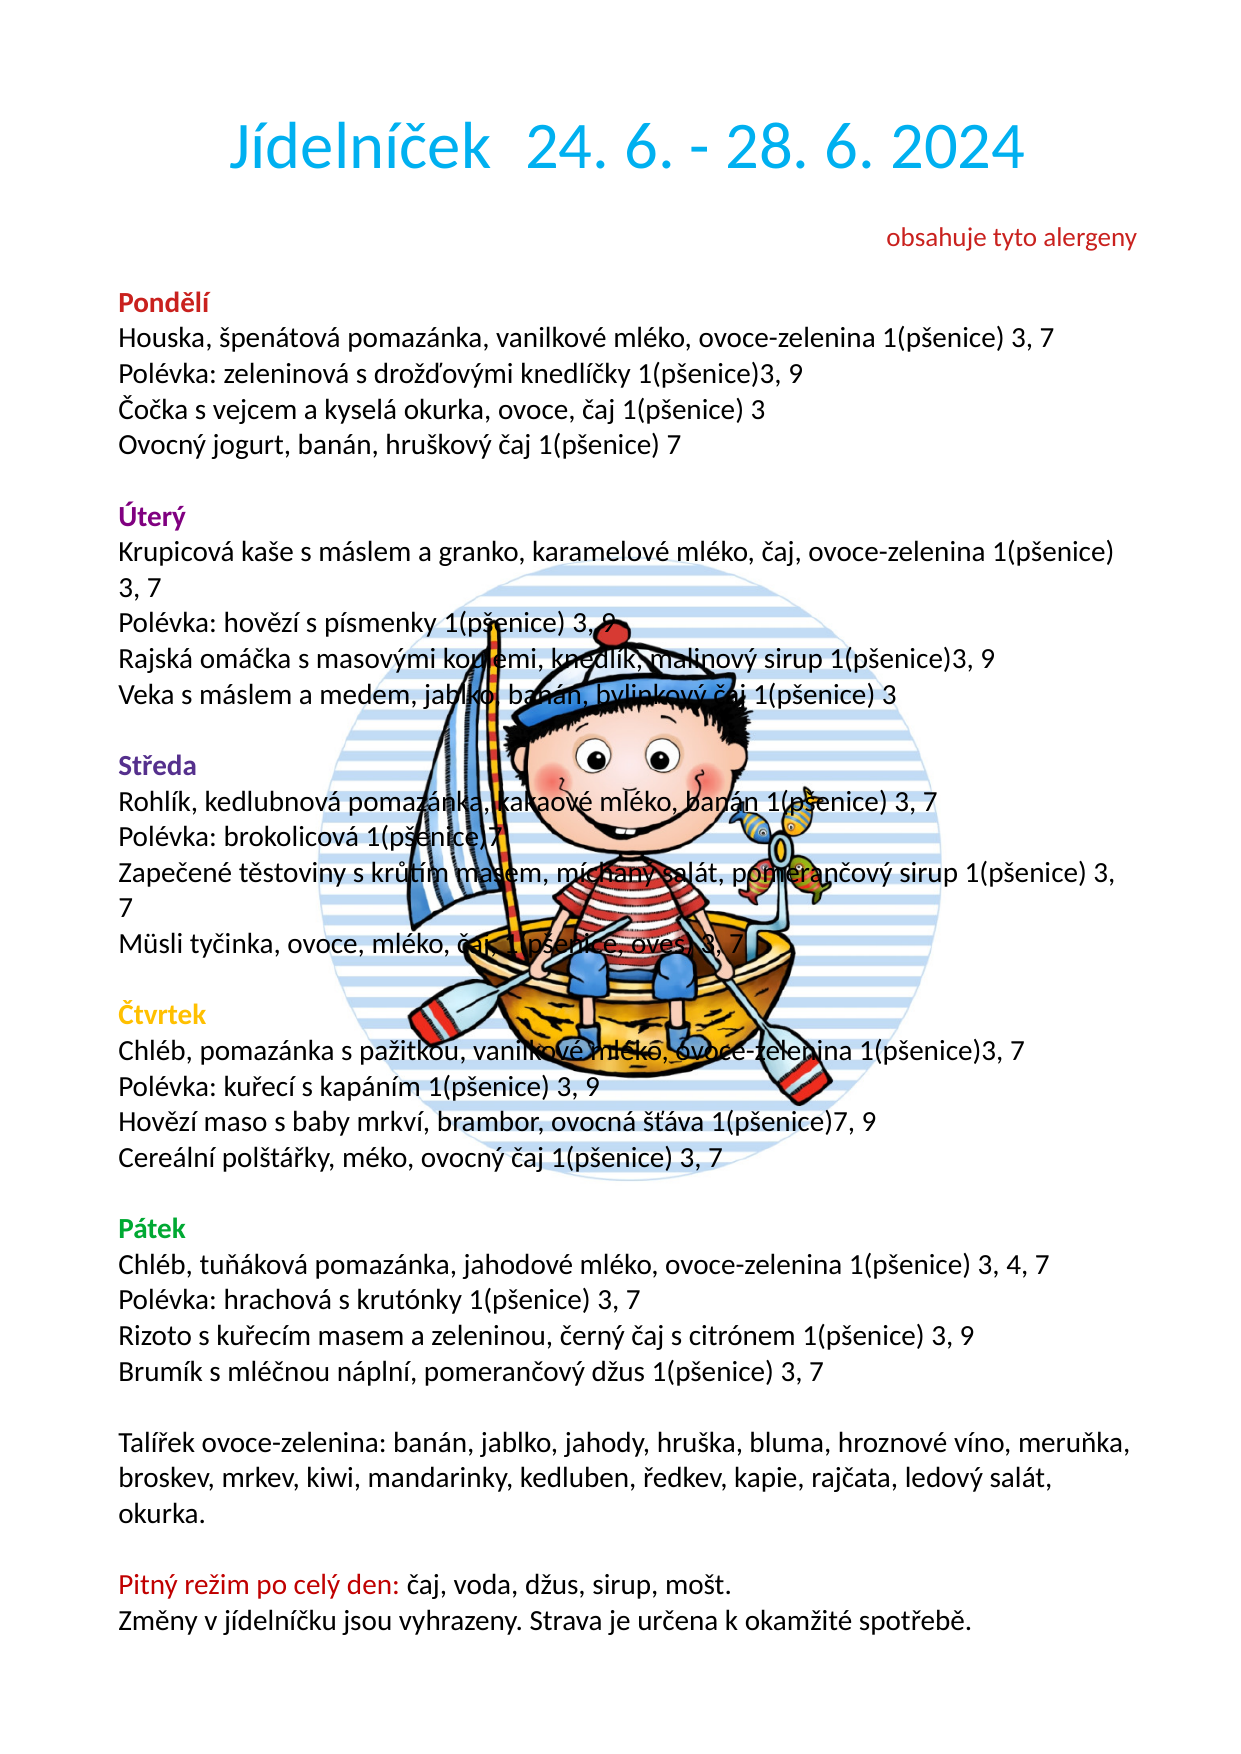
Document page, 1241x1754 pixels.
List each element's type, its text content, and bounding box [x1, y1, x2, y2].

text Změny v jídelníčku jsou vyhrazeny. Strava je určena k okamžité spotřebě. [118, 1602, 1137, 1638]
text obsahuje tyto alergeny [118, 220, 1137, 253]
text Talířek ovoce-zelenina: banán, jablko, jahody, hruška, bluma, hroznové víno, meruňka, broskev, mrkev, kiwi, mandarinky, kedluben, ředkev, kapie, rajčata, ledový salát, okurka. [118, 1424, 1137, 1531]
text Pondělí [118, 284, 1137, 319]
text Jídelníček 24. 6. - 28. 6. 2024 [118, 103, 1137, 185]
text Houska, špenátová pomazánka, vanilkové mléko, ovoce-zelenina 1(pšenice) 3, 7 [118, 319, 1137, 355]
text Pitný režim po celý den: čaj, voda, džus, sirup, mošt. [118, 1566, 1137, 1602]
text Polévka: zeleninová s drožďovými knedlíčky 1(pšenice)3, 9 [118, 355, 1137, 368]
